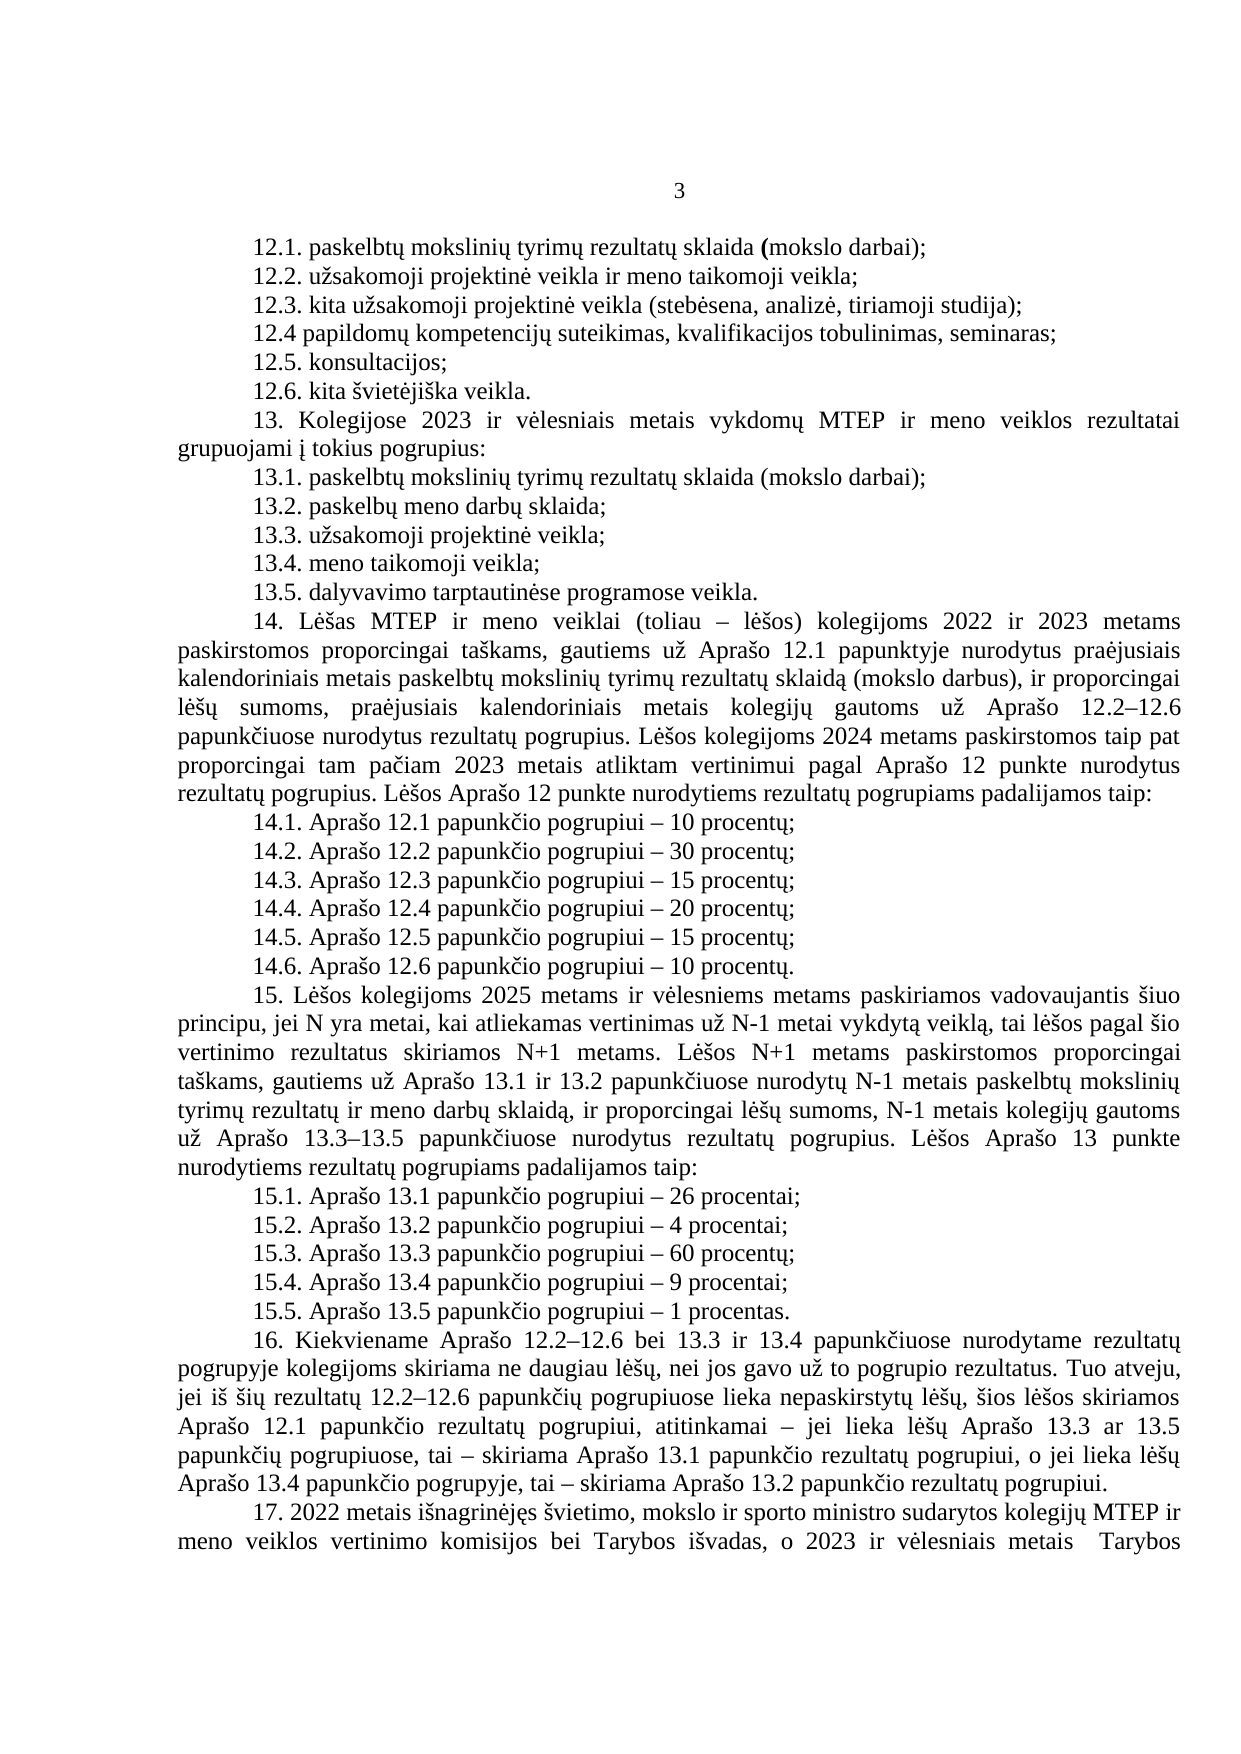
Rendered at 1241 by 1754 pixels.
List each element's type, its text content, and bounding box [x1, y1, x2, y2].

text 12.2. užsakomoji projektinė veikla ir meno taikomoji veikla; [177, 261, 1181, 290]
text 14.4. Aprašo 12.4 papunkčio pogrupiui – 20 procentų; [177, 893, 1181, 922]
text 16. Kiekviename Aprašo 12.2–12.6 bei 13.3 ir 13.4 papunkčiuose nurodytame rezultatų pogrupyje kolegijoms skiriama ne daugiau lėšų, nei jos gavo už to pogrupio rezultatus. Tuo atveju, jei iš šių rezultatų 12.2–12.6 papunkčių pogrupiuose lieka nepaskirstytų lėšų, šios lėšos skiriamos Aprašo 12.1 papunkčio rezultatų pogrupiui, atitinkamai – jei lieka lėšų Aprašo 13.3 ar 13.5 papunkčių pogrupiuose, tai – skiriama Aprašo 13.1 papunkčio rezultatų pogrupiui, o jei lieka lėšų Aprašo 13.4 papunkčio pogrupyje, tai – skiriama Aprašo 13.2 papunkčio rezultatų pogrupiui. [177, 1325, 1181, 1497]
text 12.4 papildomų kompetencijų suteikimas, kvalifikacijos tobulinimas, seminaras; [177, 318, 1181, 347]
text 12.6. kita švietėjiška veikla. [177, 376, 1181, 405]
text 13.1. paskelbtų mokslinių tyrimų rezultatų sklaida (mokslo darbai); [177, 462, 1181, 491]
text 15. Lėšos kolegijoms 2025 metams ir vėlesniems metams paskiriamos vadovaujantis šiuo principu, jei N yra metai, kai atliekamas vertinimas už N-1 metai vykdytą veiklą, tai lėšos pagal šio vertinimo rezultatus skiriamos N+1 metams. Lėšos N+1 metams paskirstomos proporcingai taškams, gautiems už Aprašo 13.1 ir 13.2 papunkčiuose nurodytų N-1 metais paskelbtų mokslinių tyrimų rezultatų ir meno darbų sklaidą, ir proporcingai lėšų sumoms, N-1 metais kolegijų gautoms už Aprašo 13.3–13.5 papunkčiuose nurodytus rezultatų pogrupius. Lėšos Aprašo 13 punkte nurodytiems rezultatų pogrupiams padalijamos taip: [177, 980, 1181, 1181]
text 13.5. dalyvavimo tarptautinėse programose veikla. [177, 577, 1181, 606]
text 14.3. Aprašo 12.3 papunkčio pogrupiui – 15 procentų; [177, 865, 1181, 893]
text 15.2. Aprašo 13.2 papunkčio pogrupiui – 4 procentai; [177, 1210, 1181, 1238]
text 14.1. Aprašo 12.1 papunkčio pogrupiui – 10 procentų; [177, 807, 1181, 836]
text 12.3. kita užsakomoji projektinė veikla (stebėsena, analizė, tiriamoji studija); [177, 290, 1181, 318]
text 14.5. Aprašo 12.5 papunkčio pogrupiui – 15 procentų; [177, 922, 1181, 951]
text 14. Lėšas MTEP ir meno veiklai (toliau – lėšos) kolegijoms 2022 ir 2023 metams paskirstomos proporcingai taškams, gautiems už Aprašo 12.1 papunktyje nurodytus praėjusiais kalendoriniais metais paskelbtų mokslinių tyrimų rezultatų sklaidą (mokslo darbus), ir proporcingai lėšų sumoms, praėjusiais kalendoriniais metais kolegijų gautoms už Aprašo 12.2–12.6 papunkčiuose nurodytus rezultatų pogrupius. Lėšos kolegijoms 2024 metams paskirstomos taip pat proporcingai tam pačiam 2023 metais atliktam vertinimui pagal Aprašo 12 punkte nurodytus rezultatų pogrupius. Lėšos Aprašo 12 punkte nurodytiems rezultatų pogrupiams padalijamos taip: [177, 606, 1181, 807]
text 14.2. Aprašo 12.2 papunkčio pogrupiui – 30 procentų; [177, 836, 1181, 865]
text 15.3. Aprašo 13.3 papunkčio pogrupiui – 60 procentų; [177, 1238, 1181, 1267]
text 13.3. užsakomoji projektinė veikla; [177, 520, 1181, 548]
text 13. Kolegijose 2023 ir vėlesniais metais vykdomų MTEP ir meno veiklos rezultatai grupuojami į tokius pogrupius: [177, 405, 1181, 462]
text 15.5. Aprašo 13.5 papunkčio pogrupiui – 1 procentas. [177, 1296, 1181, 1325]
text 15.1. Aprašo 13.1 papunkčio pogrupiui – 26 procentai; [177, 1181, 1181, 1210]
text 13.4. meno taikomoji veikla; [177, 548, 1181, 577]
text 14.6. Aprašo 12.6 papunkčio pogrupiui – 10 procentų. [177, 951, 1181, 980]
text 17. 2022 metais išnagrinėjęs švietimo, mokslo ir sporto ministro sudarytos kolegijų MTEP ir meno veiklos vertinimo komisijos bei Tarybos išvadas, o 2023 ir vėlesniais metais Tarybos [177, 1497, 1181, 1555]
text 15.4. Aprašo 13.4 papunkčio pogrupiui – 9 procentai; [177, 1267, 1181, 1296]
text 13.2. paskelbų meno darbų sklaida; [177, 491, 1181, 520]
text 12.5. konsultacijos; [177, 347, 1181, 376]
text 12.1. paskelbtų mokslinių tyrimų rezultatų sklaida (mokslo darbai); [177, 232, 1181, 261]
